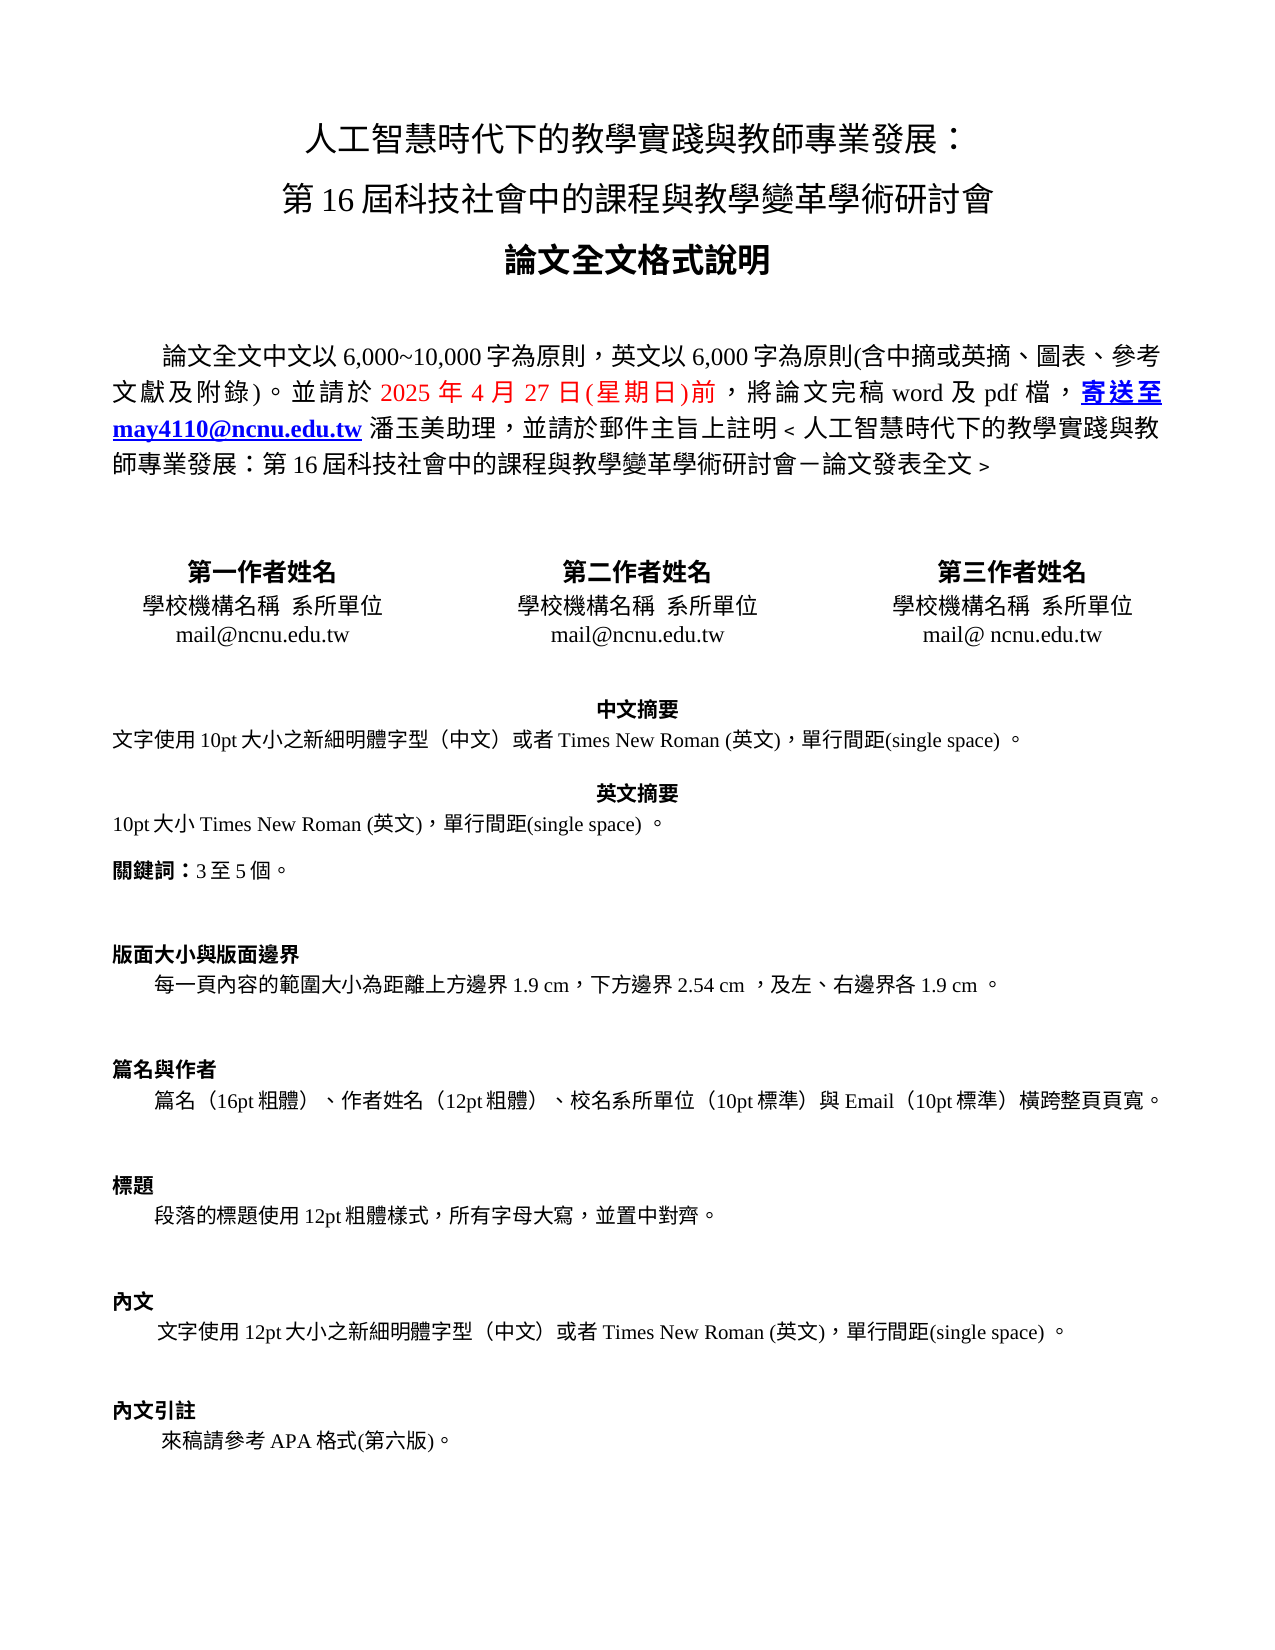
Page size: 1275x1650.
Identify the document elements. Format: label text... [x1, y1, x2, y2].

title 論文全文格式說明 [112, 234, 1162, 282]
text 英文摘要 [112, 777, 1162, 808]
text 文字使用10pt大小之新細明體字型（中文）或者Times New Roman (英文)，單行間距(single space) 。 [112, 723, 1162, 753]
text 文字使用12pt大小之新細明體字型（中文）或者Times New Roman (英文)，單行間距(single space) 。 [112, 1315, 1162, 1346]
title 論文全文中文以6,000~10,000字為原則，英文以6,000字為原則(含中摘或英摘、圖表、參考文獻及附錄)。並請於2025年4月27日(星期日)前，將論文完稿word及pdf檔，寄送至may4110@ncnu.edu.tw 潘玉美助理，並請於郵件主旨上註明﹤人工智慧時代下的教學實踐與教師專業發展：第16屆科技社會中的課程與教學變革學術研討會－論文發表全文﹥ [112, 336, 1162, 481]
text 學校機構名稱 系所單位 [862, 588, 1162, 621]
text 第二作者姓名 [487, 552, 787, 588]
subtitle 內文 [112, 1285, 1162, 1315]
text mail@ncnu.edu.tw [487, 621, 787, 648]
text 篇名（16pt粗體）、作者姓名（12pt粗體）、校名系所單位（10pt標準）與Email（10pt標準）橫跨整頁頁寬。 [112, 1084, 1162, 1114]
text 中文摘要 [112, 693, 1162, 723]
text 第三作者姓名 [862, 552, 1162, 588]
subtitle 標題 [112, 1169, 1162, 1199]
subtitle 版面大小與版面邊界 [112, 938, 1162, 968]
text 學校機構名稱 系所單位 [112, 588, 412, 621]
text 段落的標題使用12pt粗體樣式，所有字母大寫，並置中對齊。 [112, 1199, 1162, 1230]
title 第16屆科技社會中的課程與教學變革學術研討會 [112, 173, 1162, 221]
text 關鍵詞：3至5個。 [112, 854, 1162, 885]
text 第一作者姓名 [112, 552, 412, 588]
text 來稿請參考APA格式(第六版)。 [112, 1425, 1162, 1455]
text 學校機構名稱 系所單位 [487, 588, 787, 621]
text 每一頁內容的範圍大小為距離上方邊界1.9 cm，下方邊界2.54 cm ，及左、右邊界各1.9 cm 。 [112, 968, 1162, 998]
title 人工智慧時代下的教學實踐與教師專業發展： [112, 112, 1162, 161]
subtitle 篇名與作者 [112, 1054, 1162, 1084]
text 10pt大小Times New Roman (英文)，單行間距(single space) 。 [112, 808, 1162, 838]
text mail@ ncnu.edu.tw [862, 621, 1162, 648]
text mail@ncnu.edu.tw [112, 621, 412, 648]
subtitle 內文引註 [112, 1394, 1162, 1425]
